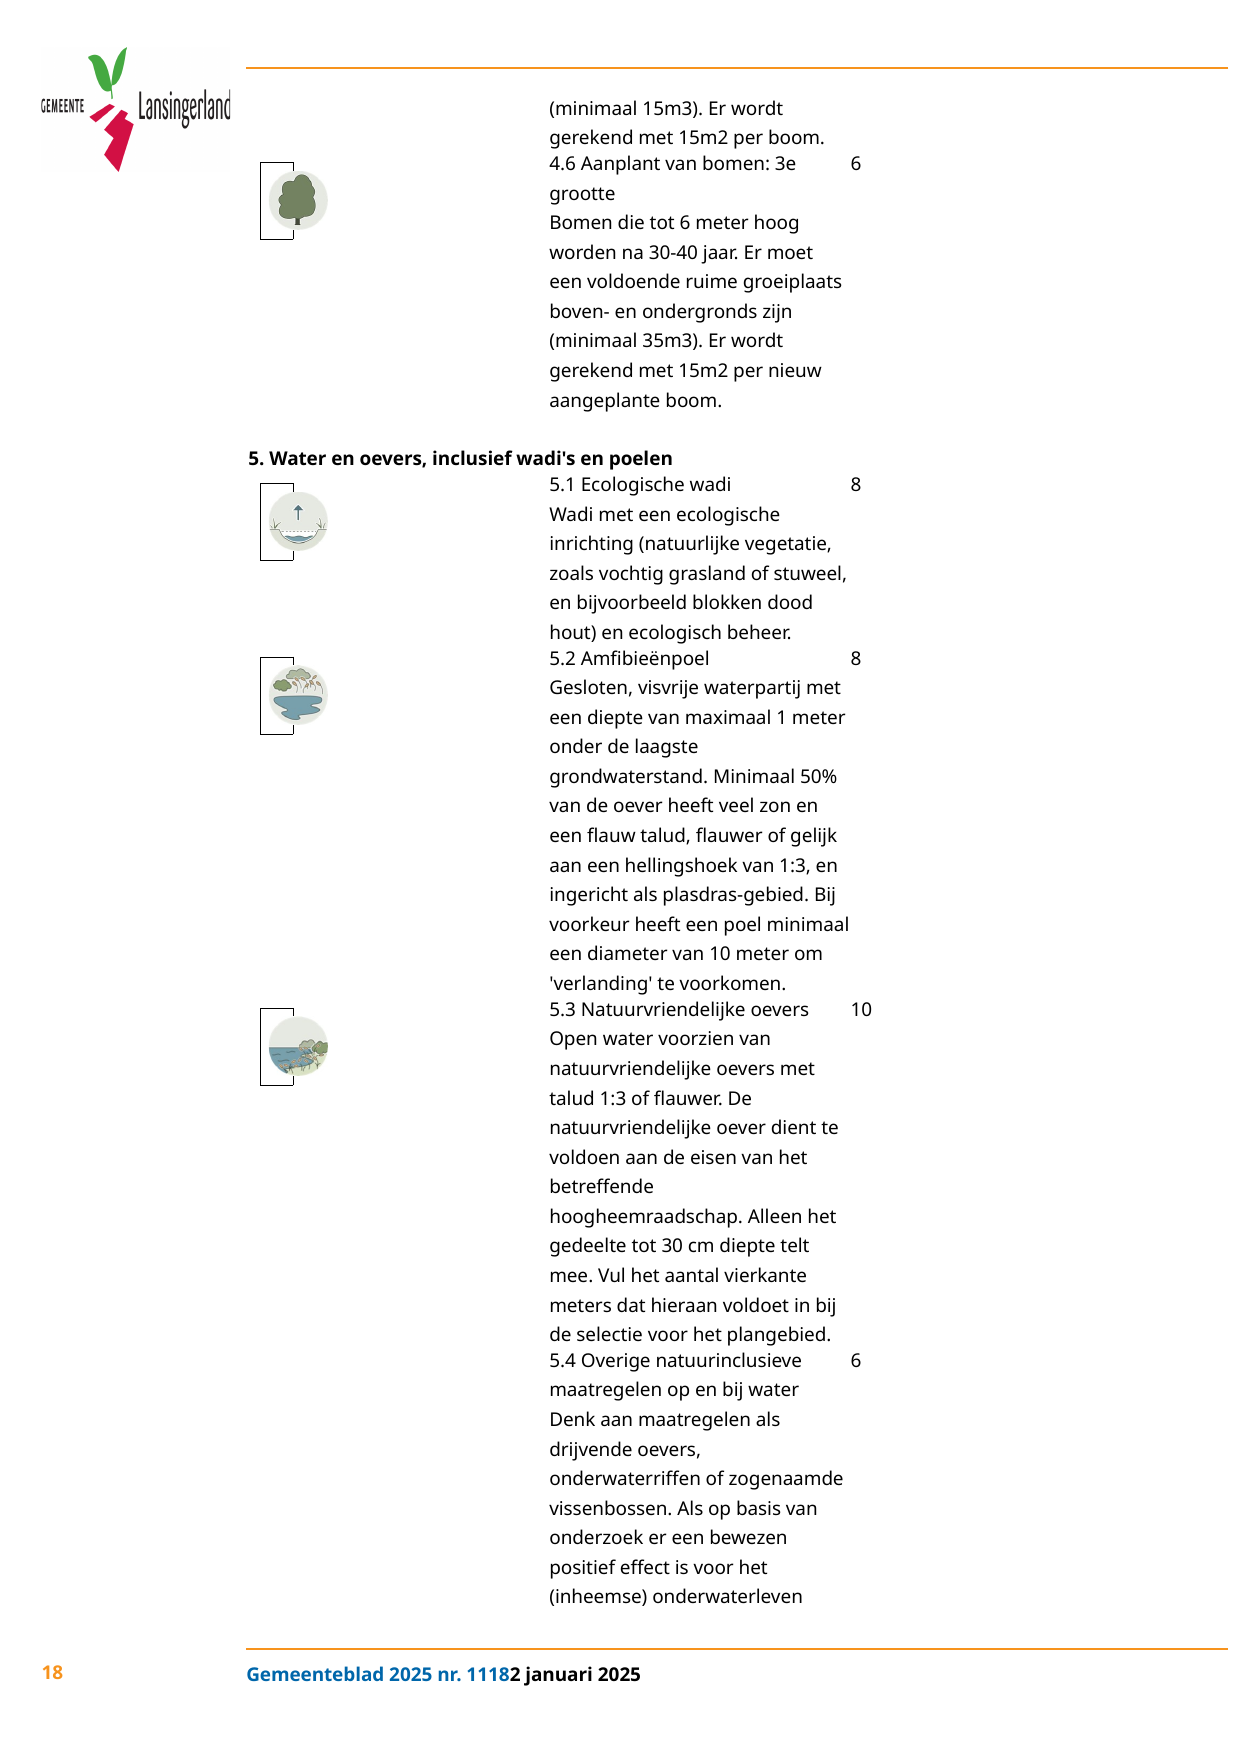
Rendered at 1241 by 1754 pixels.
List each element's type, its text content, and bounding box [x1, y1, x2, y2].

table_cell [248, 95, 549, 150]
table_cell [248, 150, 549, 412]
table_cell 6 [850, 150, 1152, 412]
table_cell 5.1 Ecologische wadi Wadi met een ecologische inrichting (natuurlijke vegetatie, zoals vochtig grasland of stuweel, en bijvoorbeeld blokken dood hout) en ecologisch beheer. [549, 471, 850, 645]
picture [41, 47, 231, 172]
table_header 5. Water en oevers, inclusief wadi's en poelen [248, 445, 1152, 471]
table_cell 5.2 Amfibieënpoel Gesloten, visvrije waterpartij met een diepte van maximaal 1 meter onder de laagste grondwaterstand. Minimaal 50% van de oever heeft veel zon en een flauw talud, flauwer of gelijk aan een hellingshoek van 1:3, en ingericht als plasdras-gebied. Bij voorkeur heeft een poel minimaal een diameter van 10 meter om 'verlanding' te voorkomen. [549, 645, 850, 996]
picture [268, 665, 328, 725]
table_cell 5.4 Overige natuurinclusieve maatregelen op en bij water Denk aan maatregelen als drijvende oevers, onderwaterriffen of zogenaamde vissenbossen. Als op basis van onderzoek er een bewezen positief effect is voor het (inheemse) onderwaterleven [549, 1347, 850, 1609]
table_cell 6 [850, 1347, 1152, 1609]
table_cell 8 [850, 471, 1152, 645]
table_cell [248, 645, 549, 996]
table_cell [248, 471, 549, 645]
table_cell 4.6 Aanplant van bomen: 3e grootte Bomen die tot 6 meter hoog worden na 30-40 jaar. Er moet een voldoende ruime groeiplaats boven- en ondergronds zijn (minimaal 35m3). Er wordt gerekend met 15m2 per nieuw aangeplante boom. [549, 150, 850, 412]
table_cell [850, 95, 1152, 150]
table_cell [248, 996, 549, 1347]
picture [268, 492, 328, 551]
table_cell [248, 1347, 549, 1609]
picture [268, 1016, 328, 1076]
table_cell 8 [850, 645, 1152, 996]
table_cell 10 [850, 996, 1152, 1347]
table_cell 5.3 Natuurvriendelijke oevers Open water voorzien van natuurvriendelijke oevers met talud 1:3 of flauwer. De natuurvriendelijke oever dient te voldoen aan de eisen van het betreffende hoogheemraadschap. Alleen het gedeelte tot 30 cm diepte telt mee. Vul het aantal vierkante meters dat hieraan voldoet in bij de selectie voor het plangebied. [549, 996, 850, 1347]
picture [268, 171, 328, 230]
table_cell (minimaal 15m3). Er wordt gerekend met 15m2 per boom. [549, 95, 850, 150]
